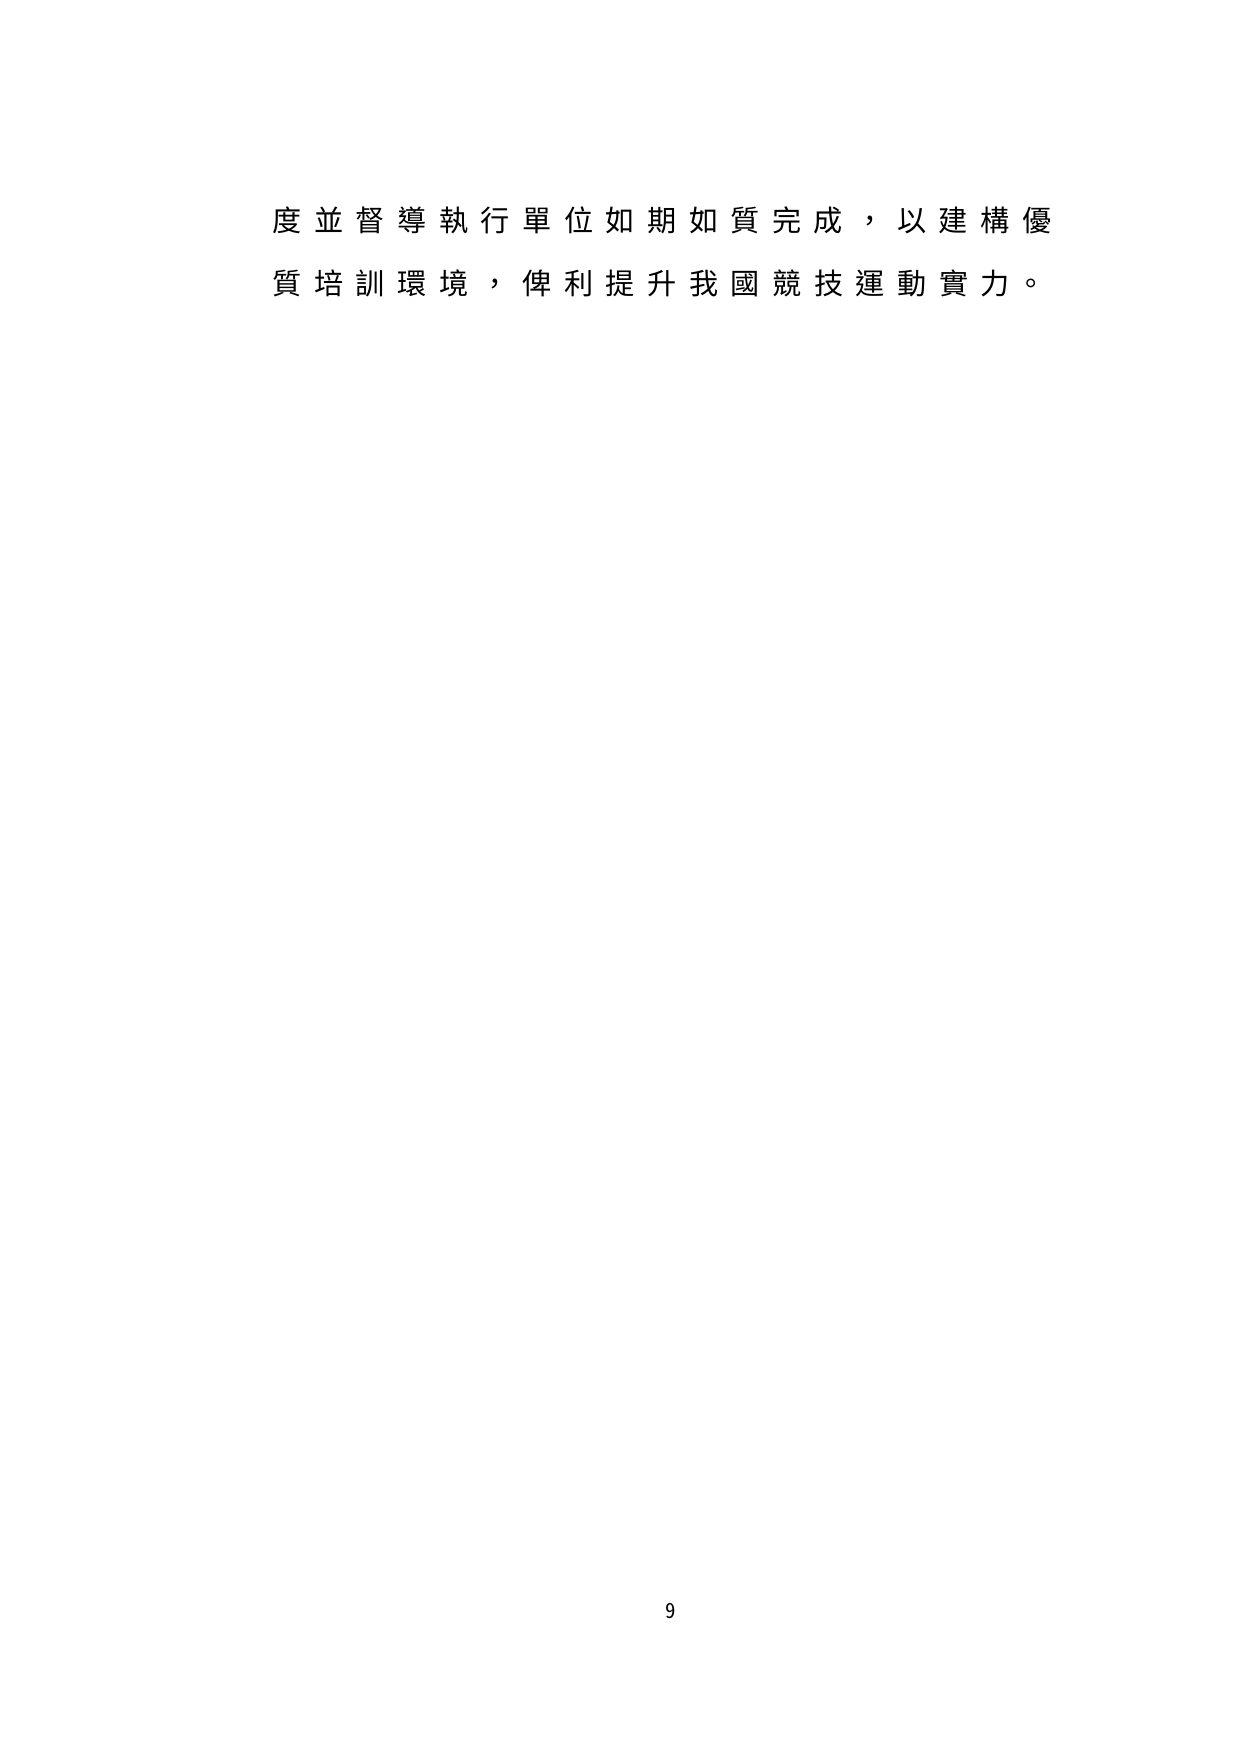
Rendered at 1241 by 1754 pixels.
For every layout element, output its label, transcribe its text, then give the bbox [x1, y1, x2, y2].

text 綜上，為有效整合我國體育運動資源，並促進國際運動交流，強化國家運動選手培訓體系，體育署辦理國家運動園區整體興設與人才培育計畫，然第1期計畫執行多有缺失，業經監察院於104年提案糾正，第2期計畫則因執行進度落後而展延期程，迄108年底仍有7項主要工作項目尚未完成，續保留經費轉入109年度執行，允宜加強管控作業進度並督導執行單位如期如質完成，以建構優質培訓環境，俾利提升我國競技運動實力。 [242, 177, 1058, 302]
